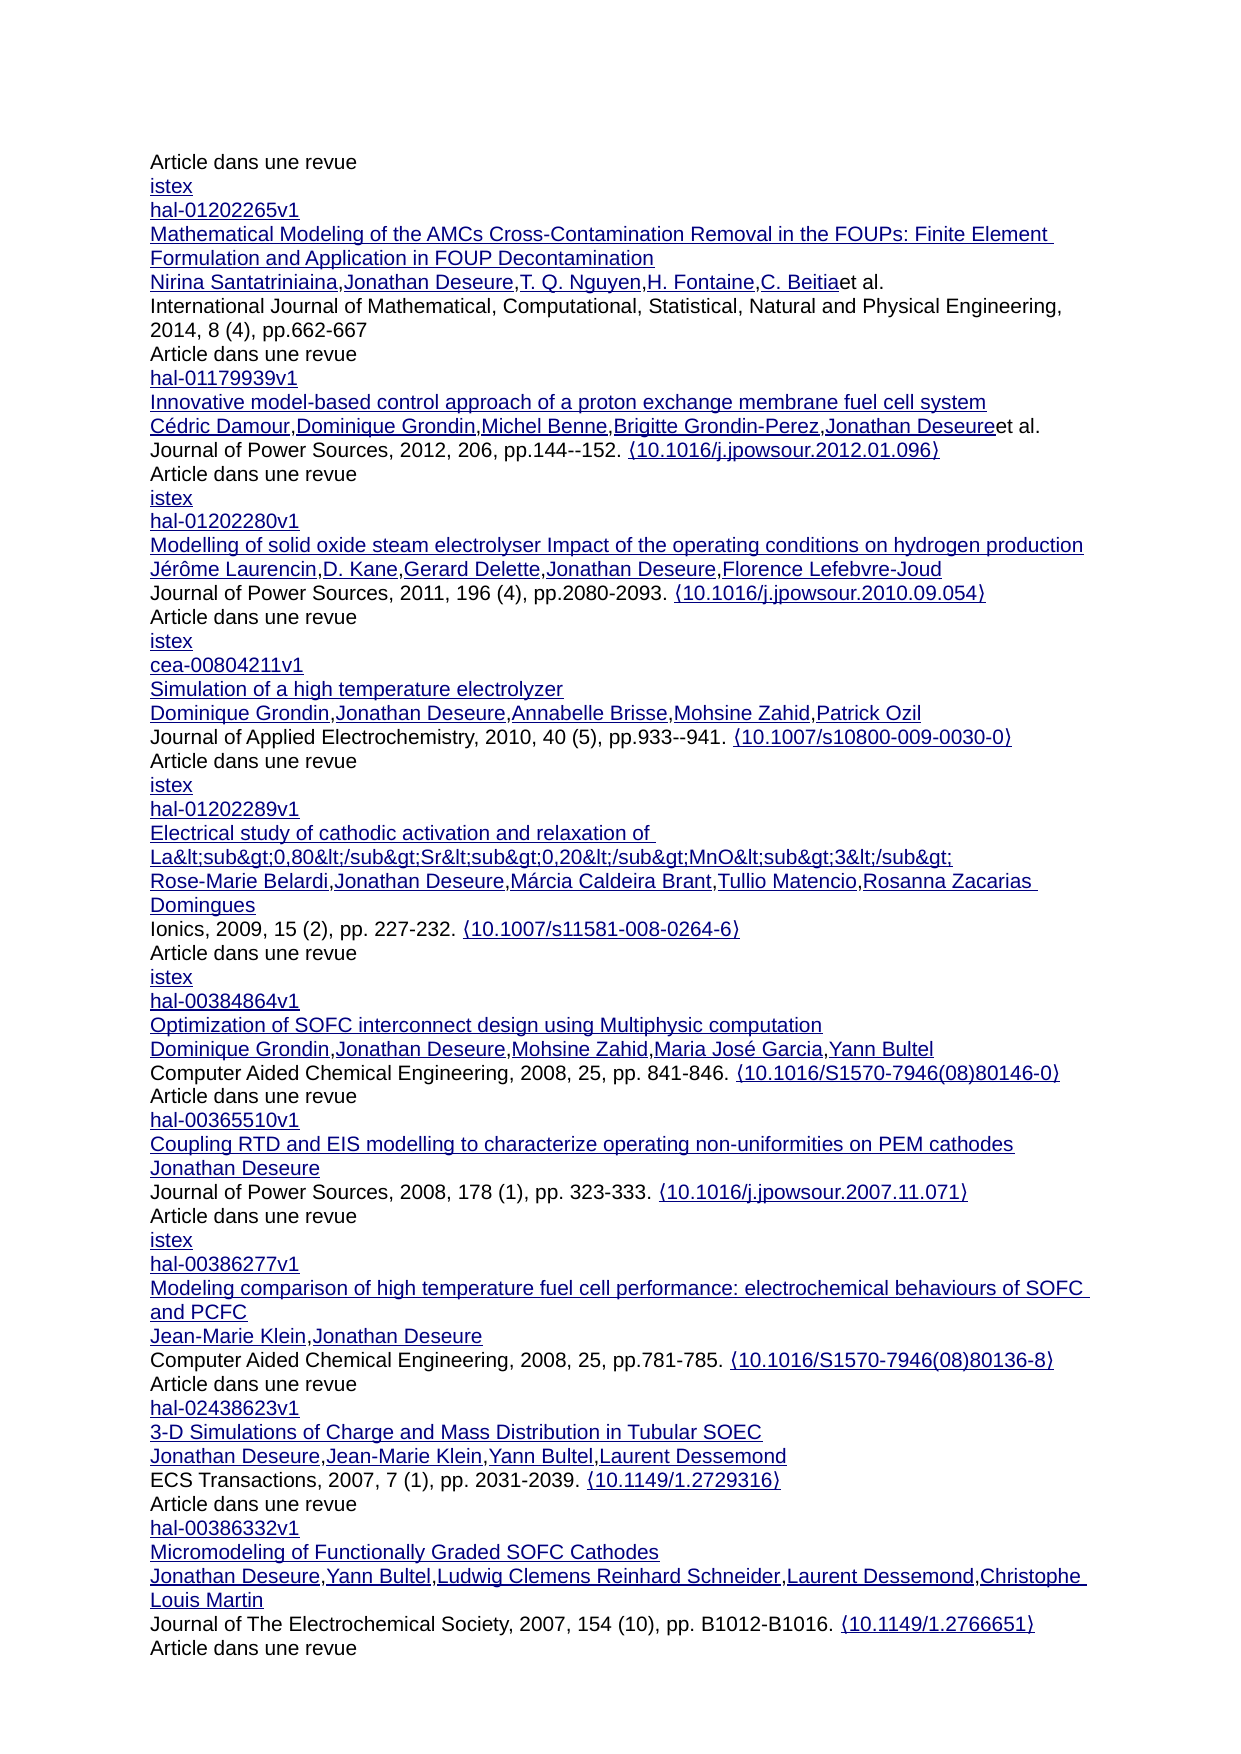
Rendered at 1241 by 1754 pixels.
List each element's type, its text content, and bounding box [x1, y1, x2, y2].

table_cell and PCFC Jean-Marie Klein,Jonathan Deseure Computer Aided Chemical Engineering, 2008, 25, pp.781-785. ⟨10.1016/S1570-7946(08)80136-8⟩ Article dans une revue hal-02438623v1 [150, 1298, 1090, 1420]
table_cell 3-D Simulations of Charge and Mass Distribution in Tubular SOEC Jonathan Deseure,Jean-Marie Klein,Yann Bultel,Laurent Dessemond ECS Transactions, 2007, 7 (1), pp. 2031-2039. ⟨10.1149/1.2729316⟩ Article dans une revue hal-00386332v1 [150, 1420, 1090, 1539]
table_cell Simulation of a high temperature electrolyzer Dominique Grondin,Jonathan Deseure,Annabelle Brisse,Mohsine Zahid,Patrick Ozil Journal of Applied Electrochemistry, 2010, 40 (5), pp.933--941. ⟨10.1007/s10800-009-0030-0⟩ Article dans une revue istex hal-01202289v1 [150, 677, 1090, 821]
table_cell Mathematical Modeling of the AMCs Cross-Contamination Removal in the FOUPs: Finite Element Formulation and Application in FOUP Decontamination Nirina Santatriniaina,Jonathan Deseure,T. Q. Nguyen,H. Fontaine,C. Beitiaet al. International Journal of Mathematical, Computational, Statistical, Natural and Physical Engineering, 2014, 8 (4), pp.662-667 Article dans une revue hal-01179939v1 [150, 222, 1090, 389]
table_cell Article dans une revue istex hal-01202265v1 [150, 150, 1090, 222]
table_cell Micromodeling of Functionally Graded SOFC Cathodes Jonathan Deseure,Yann Bultel,Ludwig Clemens Reinhard Schneider,Laurent Dessemond,Christophe Louis Martin Journal of The Electrochemical Society, 2007, 154 (10), pp. B1012-B1016. ⟨10.1149/1.2766651⟩ Article dans une revue [150, 1540, 1090, 1659]
table_cell Optimization of SOFC interconnect design using Multiphysic computation Dominique Grondin,Jonathan Deseure,Mohsine Zahid,Maria José Garcia,Yann Bultel Computer Aided Chemical Engineering, 2008, 25, pp. 841-846. ⟨10.1016/S1570-7946(08)80146-0⟩ Article dans une revue hal-00365510v1 [150, 1013, 1090, 1132]
table_cell Electrical study of cathodic activation and relaxation of La&lt;sub&gt;0,80&lt;/sub&gt;Sr&lt;sub&gt;0,20&lt;/sub&gt;MnO&lt;sub&gt;3&lt;/sub&gt; Rose-Marie Belardi,Jonathan Deseure,Márcia Caldeira Brant,Tullio Matencio,Rosanna Zacarias Domingues Ionics, 2009, 15 (2), pp. 227-232. ⟨10.1007/s11581-008-0264-6⟩ Article dans une revue istex hal-00384864v1 [150, 821, 1090, 1012]
table_cell Modelling of solid oxide steam electrolyser Impact of the operating conditions on hydrogen production Jérôme Laurencin,D. Kane,Gerard Delette,Jonathan Deseure,Florence Lefebvre-Joud Journal of Power Sources, 2011, 196 (4), pp.2080-2093. ⟨10.1016/j.jpowsour.2010.09.054⟩ Article dans une revue istex cea-00804211v1 [150, 533, 1090, 677]
table_cell Innovative model-based control approach of a proton exchange membrane fuel cell system Cédric Damour,Dominique Grondin,Michel Benne,Brigitte Grondin-Perez,Jonathan Deseureet al. Journal of Power Sources, 2012, 206, pp.144--152. ⟨10.1016/j.jpowsour.2012.01.096⟩ Article dans une revue istex hal-01202280v1 [150, 390, 1090, 533]
table_cell Modeling comparison of high temperature fuel cell performance: electrochemical behaviours of SOFC [150, 1276, 1090, 1297]
table_cell Coupling RTD and EIS modelling to characterize operating non-uniformities on PEM cathodes Jonathan Deseure Journal of Power Sources, 2008, 178 (1), pp. 323-333. ⟨10.1016/j.jpowsour.2007.11.071⟩ Article dans une revue istex hal-00386277v1 [150, 1132, 1090, 1276]
